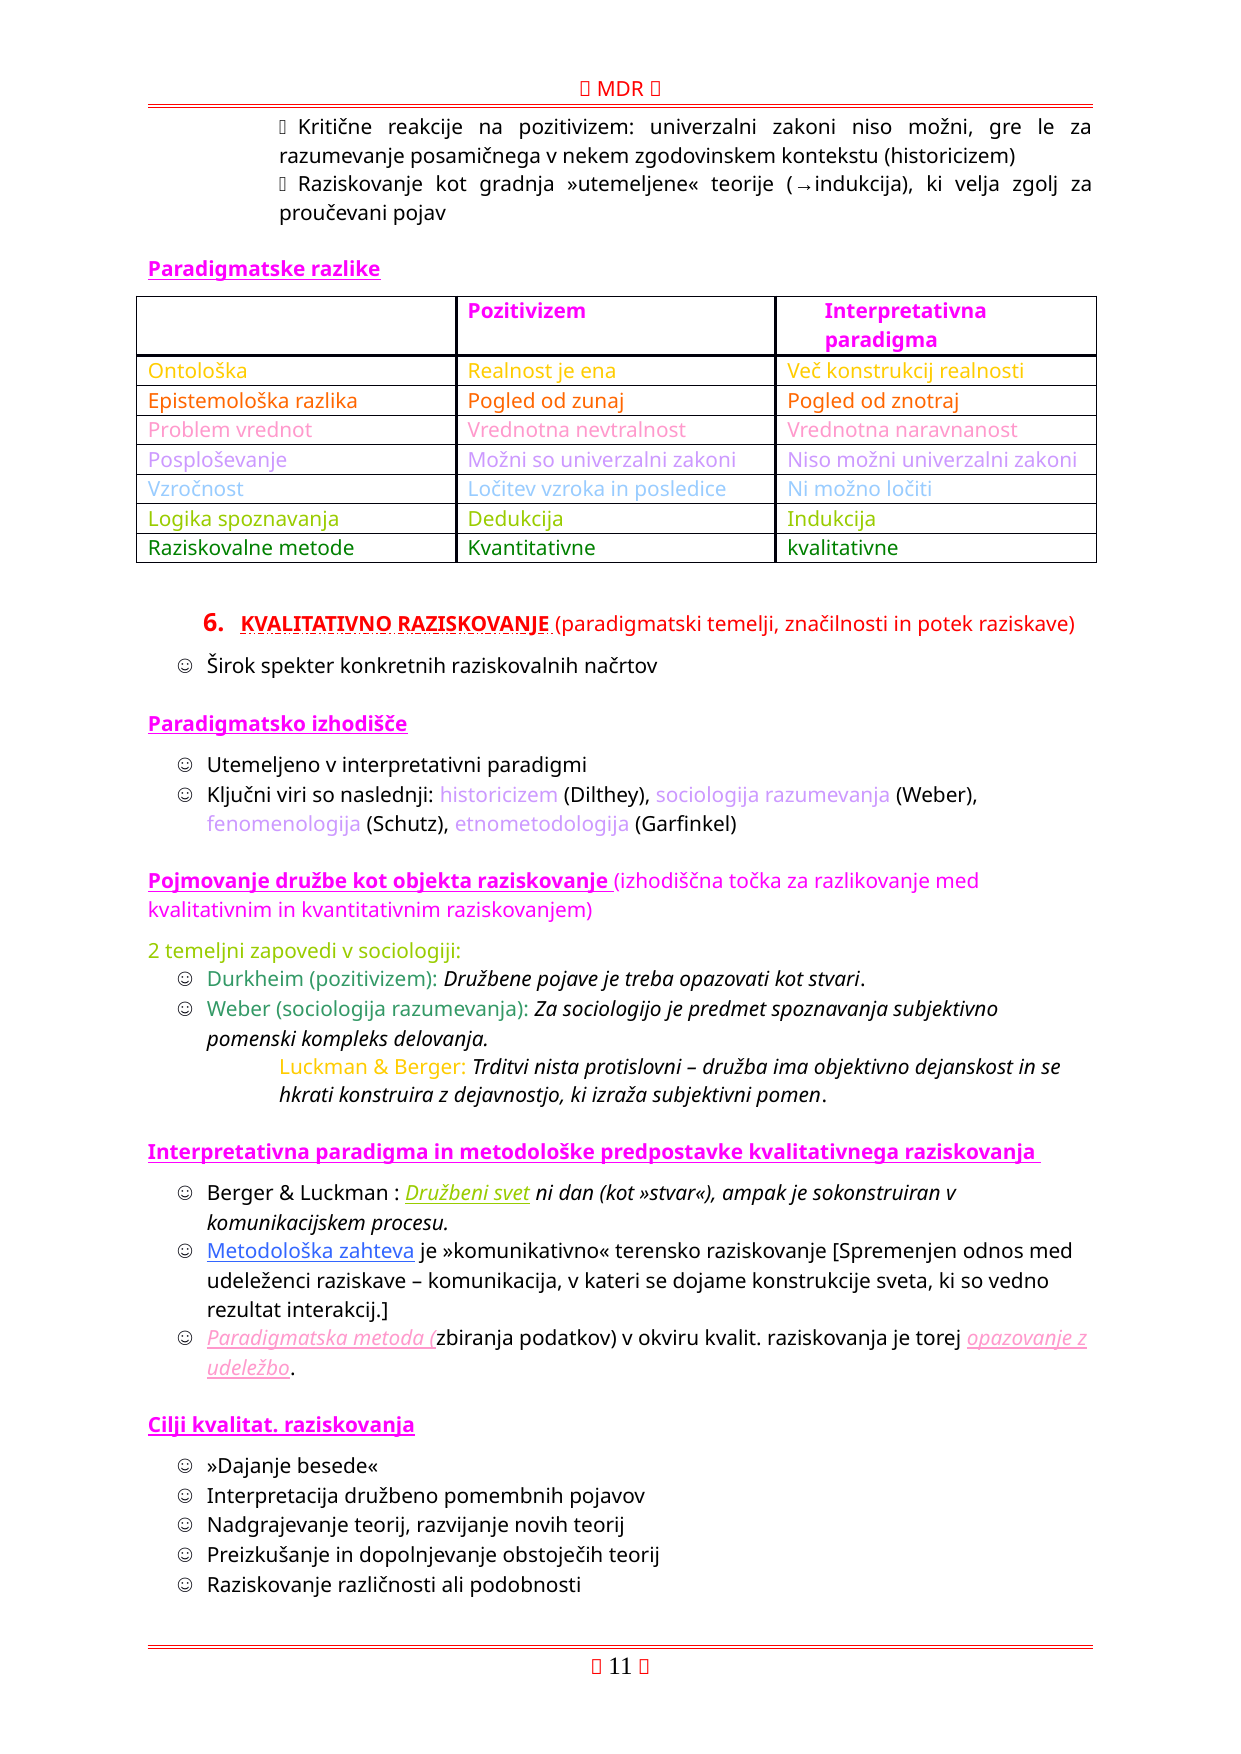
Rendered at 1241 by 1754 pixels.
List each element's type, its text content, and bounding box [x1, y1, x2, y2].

list Weber (sociologija razumevanja): Za sociologijo je predmet spoznavanja subjektivno pomenski kompleks delovanja. [177, 994, 1093, 1052]
list Metodološka zahteva je »komunikativno« terensko raziskovanje [Spremenjen odnos med udeleženci raziskave – komunikacija, v kateri se dojame konstrukcije sveta, ki so vedno rezultat interakcij.] [177, 1237, 1093, 1323]
list Raziskovanje različnosti ali podobnosti [177, 1570, 1093, 1600]
text Luckman & Berger: Trditvi nista protislovni – družba ima objektivno dejanskost in se hkrati konstruira z dejavnostjo, ki izraža subjektivni pomen. [279, 1052, 1093, 1109]
list Utemeljeno v interpretativni paradigmi [177, 750, 1093, 780]
table_cell Ni možno ločiti [777, 475, 1096, 503]
list Ključni viri so naslednji: historicizem (Dilthey), sociologija razumevanja (Weber), fenomenologija (Schutz), etnometodologija (Garfinkel) [177, 780, 1093, 838]
text 2 temeljni zapovedi v sociologiji: [148, 936, 1093, 964]
list Paradigmatska metoda (zbiranja podatkov) v okviru kvalit. raziskovanja je torej opazovanje z udeležbo. [177, 1323, 1093, 1382]
text Paradigmatsko izhodišče [148, 709, 1093, 737]
table_cell Pogled od znotraj [777, 386, 1096, 414]
table_cell Vrednotna naravnanost [777, 416, 1096, 444]
table_cell Realnost je ena [458, 357, 774, 385]
table_cell Vrednotna nevtralnost [458, 416, 774, 444]
list Interpretacija družbeno pomembnih pojavov [177, 1481, 1093, 1511]
table_cell kvalitativne [777, 534, 1096, 562]
list »Dajanje besede« [177, 1451, 1093, 1481]
table_cell Ločitev vzroka in posledice [458, 475, 774, 503]
table_header Pozitivizem [458, 297, 774, 353]
table_cell Ontološka [137, 357, 455, 385]
table_cell Kvantitativne [458, 534, 774, 562]
text Pojmovanje družbe kot objekta raziskovanje (izhodiščna točka za razlikovanje med kvalitativnim in kvantitativnim raziskovanjem) [148, 866, 1093, 923]
table_cell Problem vrednot [137, 416, 455, 444]
text Interpretativna paradigma in metodološke predpostavke kvalitativnega raziskovanja [148, 1137, 1093, 1166]
table_cell Logika spoznavanja [137, 504, 455, 532]
table_cell Vzročnost [137, 475, 455, 503]
list Preizkušanje in dopolnjevanje obstoječih teorij [177, 1540, 1093, 1570]
table_cell Epistemološka razlika [137, 386, 455, 414]
table_cell Niso možni univerzalni zakoni [777, 445, 1096, 473]
text Cilji kvalitat. raziskovanja [148, 1410, 1093, 1438]
table_cell Možni so univerzalni zakoni [458, 445, 774, 473]
text Paradigmatske razlike [148, 254, 1093, 283]
table_cell Dedukcija [458, 504, 774, 532]
table_header Interpretativna paradigma [777, 297, 1096, 353]
list Nadgrajevanje teorij, razvijanje novih teorij [177, 1511, 1093, 1540]
table_cell Indukcija [777, 504, 1096, 532]
table_cell Raziskovalne metode [137, 534, 455, 562]
table_cell Pogled od zunaj [458, 386, 774, 414]
list Raziskovanje kot gradnja »utemeljene« teorije (→indukcija), ki velja zgolj za proučevani pojav [279, 169, 1093, 226]
table_header [137, 297, 455, 353]
list Kritične reakcije na pozitivizem: univerzalni zakoni niso možni, gre le za razumevanje posamičnega v nekem zgodovinskem kontekstu (historicizem) [279, 112, 1093, 169]
list Durkheim (pozitivizem): Družbene pojave je treba opazovati kot stvari. [177, 964, 1093, 994]
subtitle KVALITATIVNO RAZISKOVANJE (paradigmatski temelji, značilnosti in potek raziskave) [185, 604, 1093, 638]
list Berger & Luckman : Družbeni svet ni dan (kot »stvar«), ampak je sokonstruiran v komunikacijskem procesu. [177, 1178, 1093, 1237]
table_cell Posploševanje [137, 445, 455, 473]
list Širok spekter konkretnih raziskovalnih načrtov [177, 651, 1093, 681]
table_cell Več konstrukcij realnosti [777, 357, 1096, 385]
